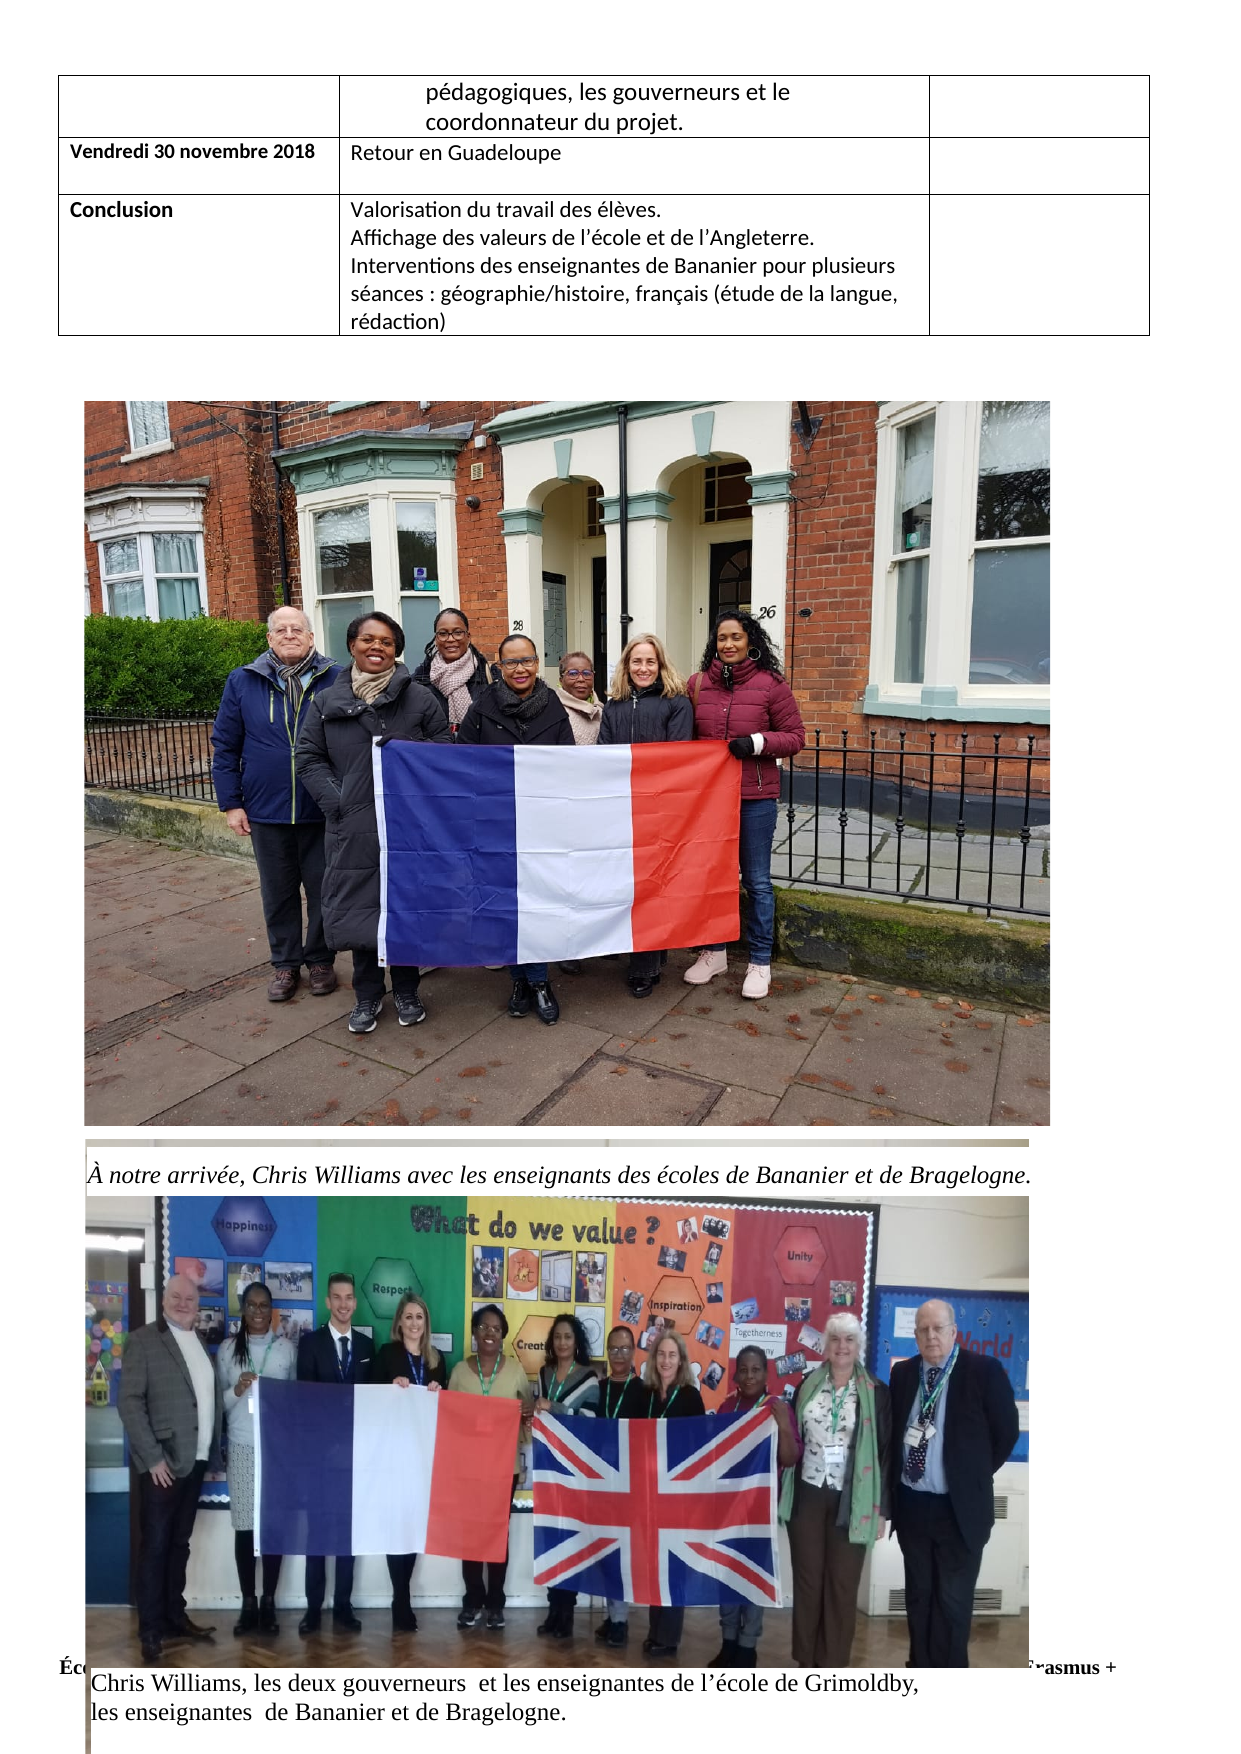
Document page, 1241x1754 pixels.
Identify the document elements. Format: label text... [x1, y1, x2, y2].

text les enseignantes de Bananier et de Bragelogne. [91, 1697, 1044, 1726]
picture [85, 1139, 1029, 1754]
text À notre arrivée, Chris Williams avec les enseignants des écoles de Bananier et de Bragelogne. [87, 1160, 1042, 1188]
table_cell Conclusion [59, 195, 339, 335]
table_cell [59, 76, 339, 137]
table_cell [930, 76, 1149, 137]
table_cell Retour en Guadeloupe [340, 138, 929, 194]
table_cell pédagogiques, les gouverneurs et le coordonnateur du projet. [340, 76, 929, 137]
table_cell Vendredi 30 novembre 2018 [59, 138, 339, 194]
table_cell [930, 138, 1149, 194]
table_cell Valorisation du travail des élèves. Affichage des valeurs de l’école et de l’Angleterre. Interventions des enseignantes de Bananier pour plusieurs séances : géographie/histoire, français (étude de la langue, rédaction) [340, 195, 929, 335]
table_cell [930, 195, 1149, 335]
text Chris Williams, les deux gouverneurs et les enseignantes de l’école de Grimoldby, [91, 1668, 1044, 1697]
picture [84, 401, 1050, 1126]
